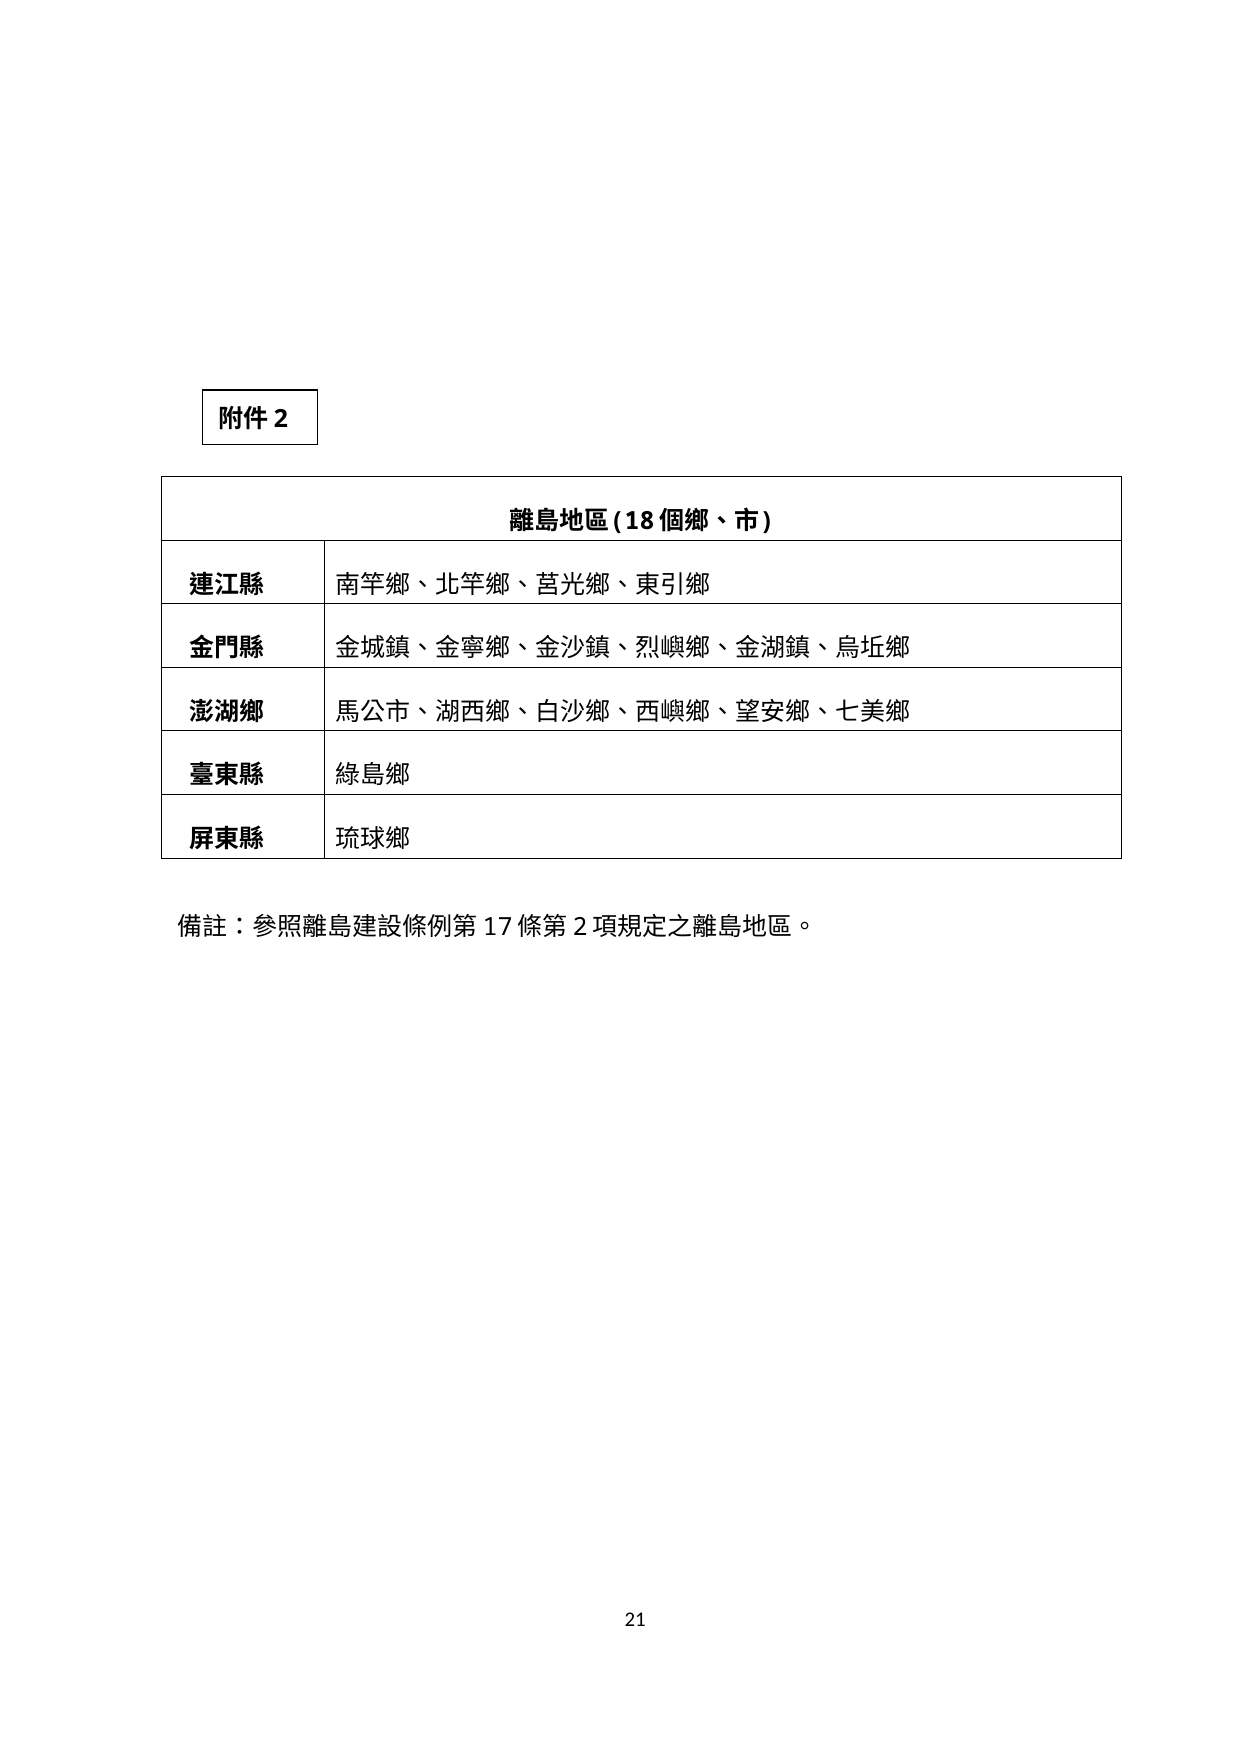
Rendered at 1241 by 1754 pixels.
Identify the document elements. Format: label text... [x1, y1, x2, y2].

text 附件2 [218, 398, 302, 434]
table_cell 馬公市、湖西鄉、白沙鄉、西嶼鄉、望安鄉、七美鄉 [325, 668, 1121, 730]
table_cell 綠島鄉 [325, 731, 1121, 794]
text 備註：參照離島建設條例第17條第2項規定之離島地區。 [177, 906, 1092, 943]
table_cell 臺東縣 [162, 731, 324, 794]
table_cell 南竿鄉、北竿鄉、莒光鄉、東引鄉 [325, 541, 1121, 603]
table_cell 澎湖鄉 [162, 668, 324, 730]
table_header 離島地區(18個鄉、市) [162, 477, 1121, 540]
table_cell 金門縣 [162, 604, 324, 667]
table_cell 連江縣 [162, 541, 324, 603]
table_cell 琉球鄉 [325, 795, 1121, 857]
table_cell 金城鎮、金寧鄉、金沙鎮、烈嶼鄉、金湖鎮、烏坵鄉 [325, 604, 1121, 667]
table_cell 屏東縣 [162, 795, 324, 857]
